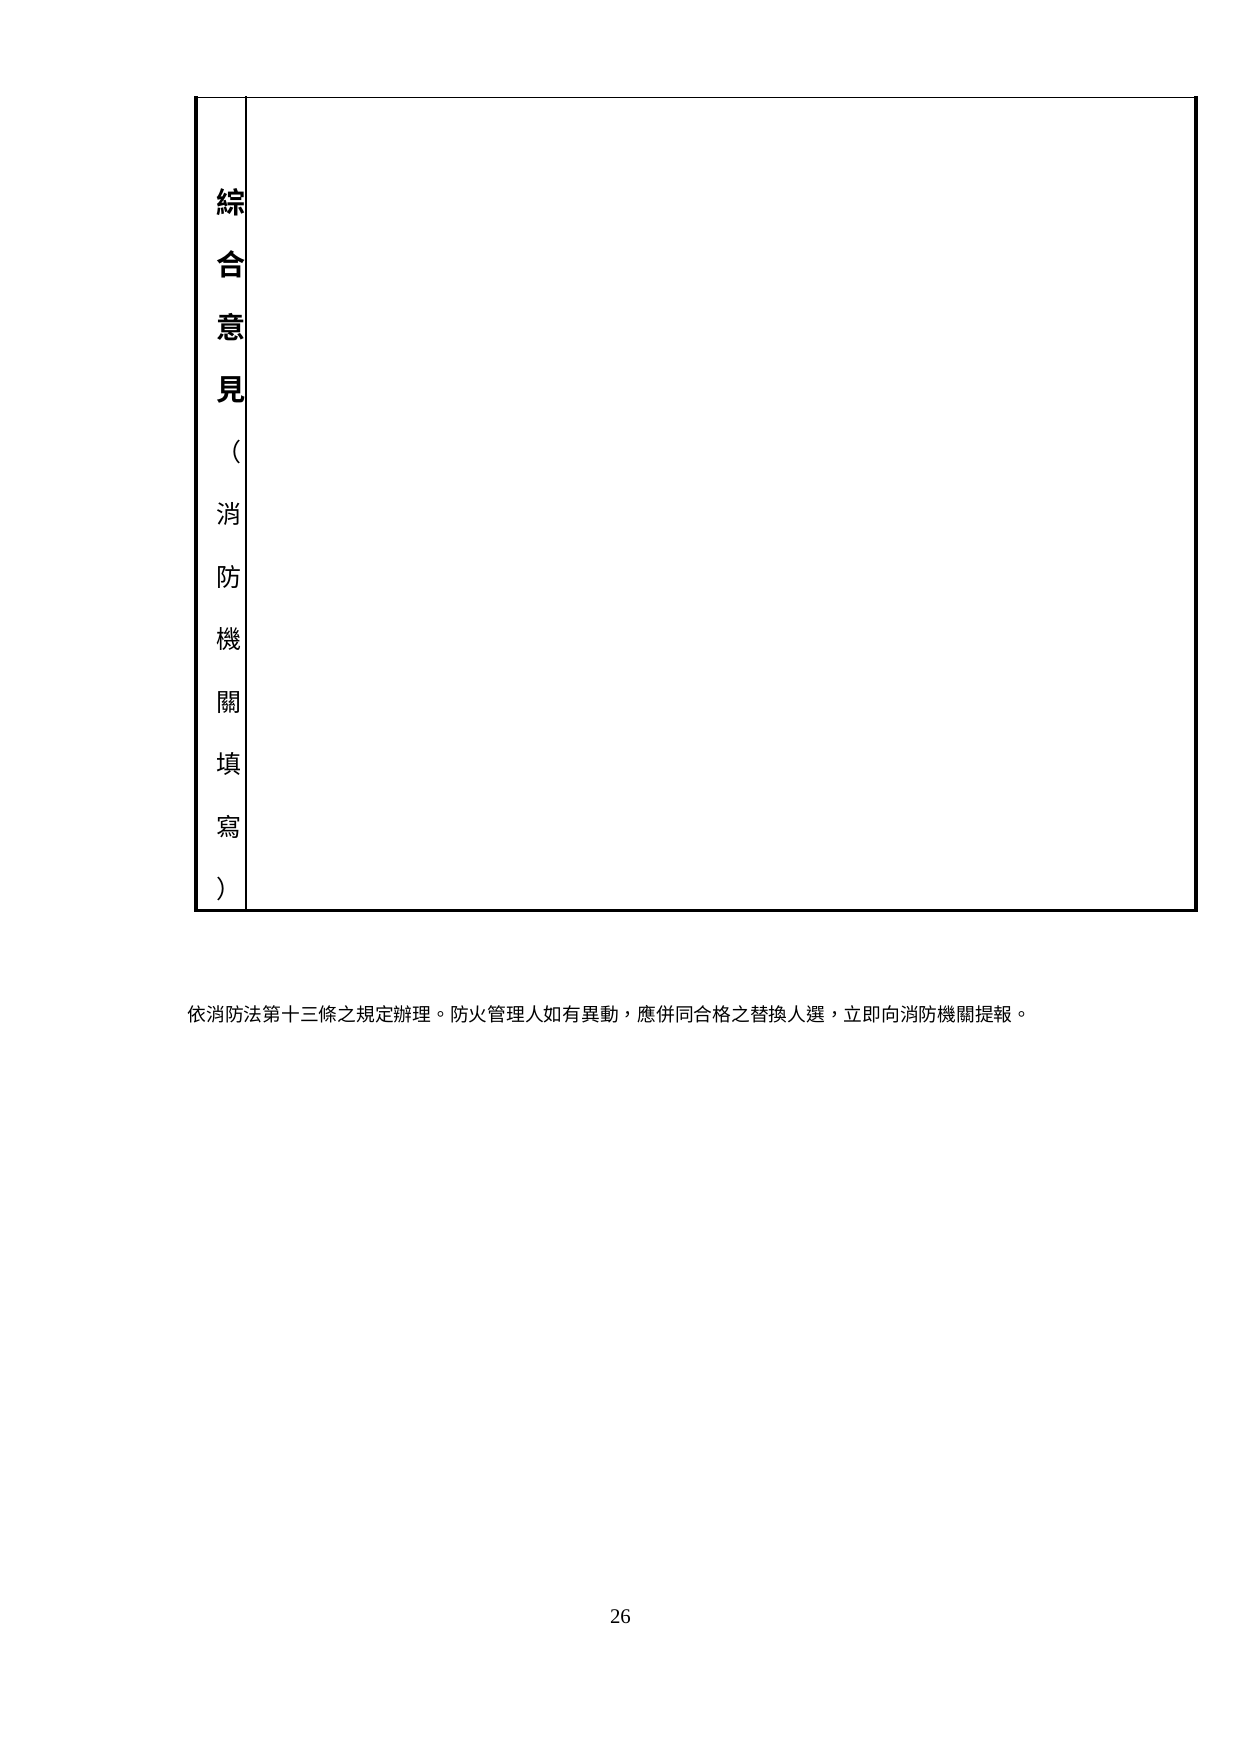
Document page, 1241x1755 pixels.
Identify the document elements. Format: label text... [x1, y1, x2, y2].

text 依消防法第十三條之規定辦理。防火管理人如有異動，應併同合格之替換人選，立即向消防機關提報。 [187, 971, 1053, 1034]
table_cell [247, 98, 1194, 909]
table_cell 綜合意見（消防機關填寫） [198, 98, 245, 909]
